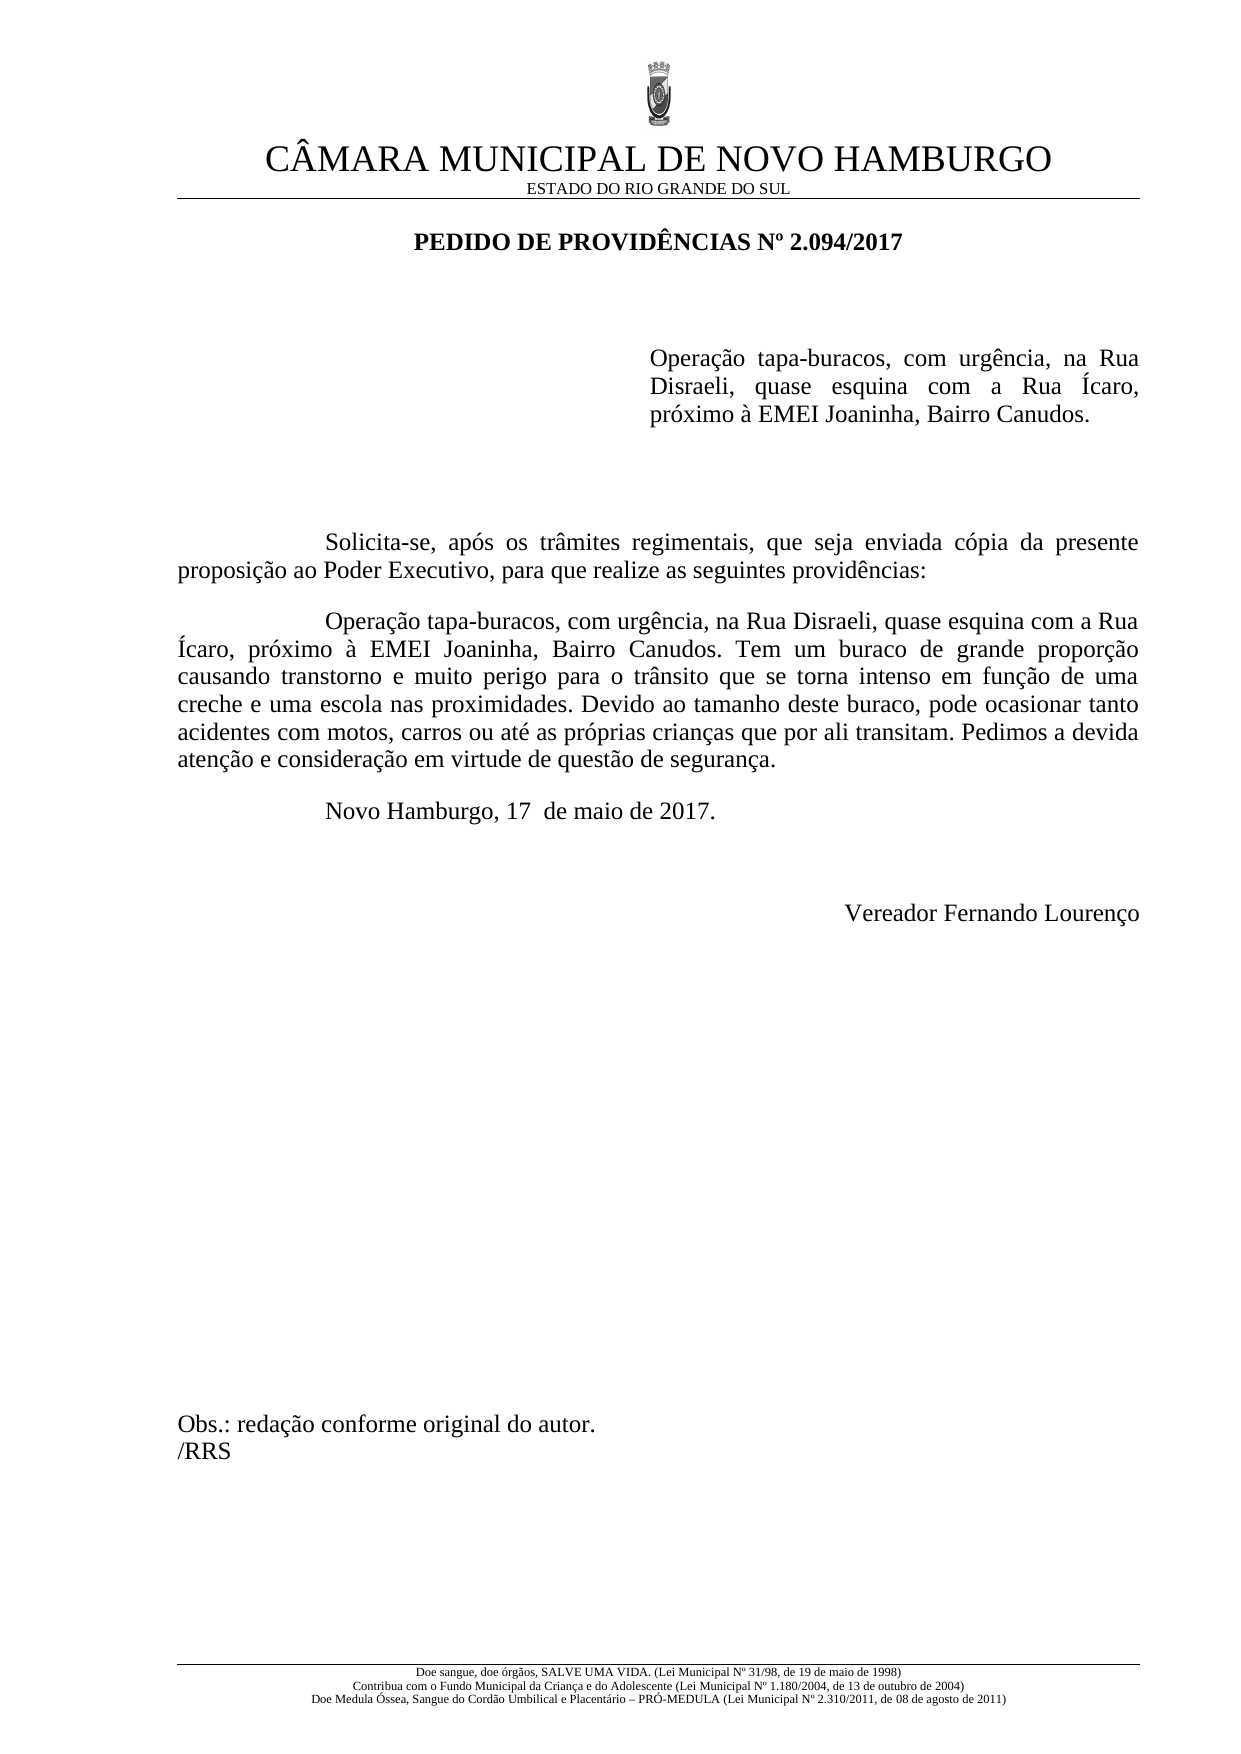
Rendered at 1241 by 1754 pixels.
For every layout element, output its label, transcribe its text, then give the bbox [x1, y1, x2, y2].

text /RRS [177, 1437, 1140, 1465]
text PEDIDO DE PROVIDÊNCIAS Nº 2.094/2017 [177, 228, 1140, 256]
text Operação tapa-buracos, com urgência, na Rua Disraeli, quase esquina com a Rua Ícaro, próximo à EMEI Joaninha, Bairro Canudos. [649, 344, 1140, 428]
text Operação tapa-buracos, com urgência, na Rua Disraeli, quase esquina com a Rua Ícaro, próximo à EMEI Joaninha, Bairro Canudos. Tem um buraco de grande proporção causando transtorno e muito perigo para o trânsito que se torna intenso em função de uma creche e uma escola nas proximidades. Devido ao tamanho deste buraco, pode ocasionar tanto acidentes com motos, carros ou até as próprias crianças que por ali transitam. Pedimos a devida atenção e consideração em virtude de questão de segurança. [177, 607, 1140, 773]
text Novo Hamburgo, 17 de maio de 2017. [177, 797, 1140, 824]
text Solicita-se, após os trâmites regimentais, que seja enviada cópia da presente proposição ao Poder Executivo, para que realize as seguintes providências: [177, 528, 1140, 583]
text Obs.: redação conforme original do autor. [177, 1410, 1140, 1437]
text Vereador Fernando Lourenço [177, 899, 1140, 927]
